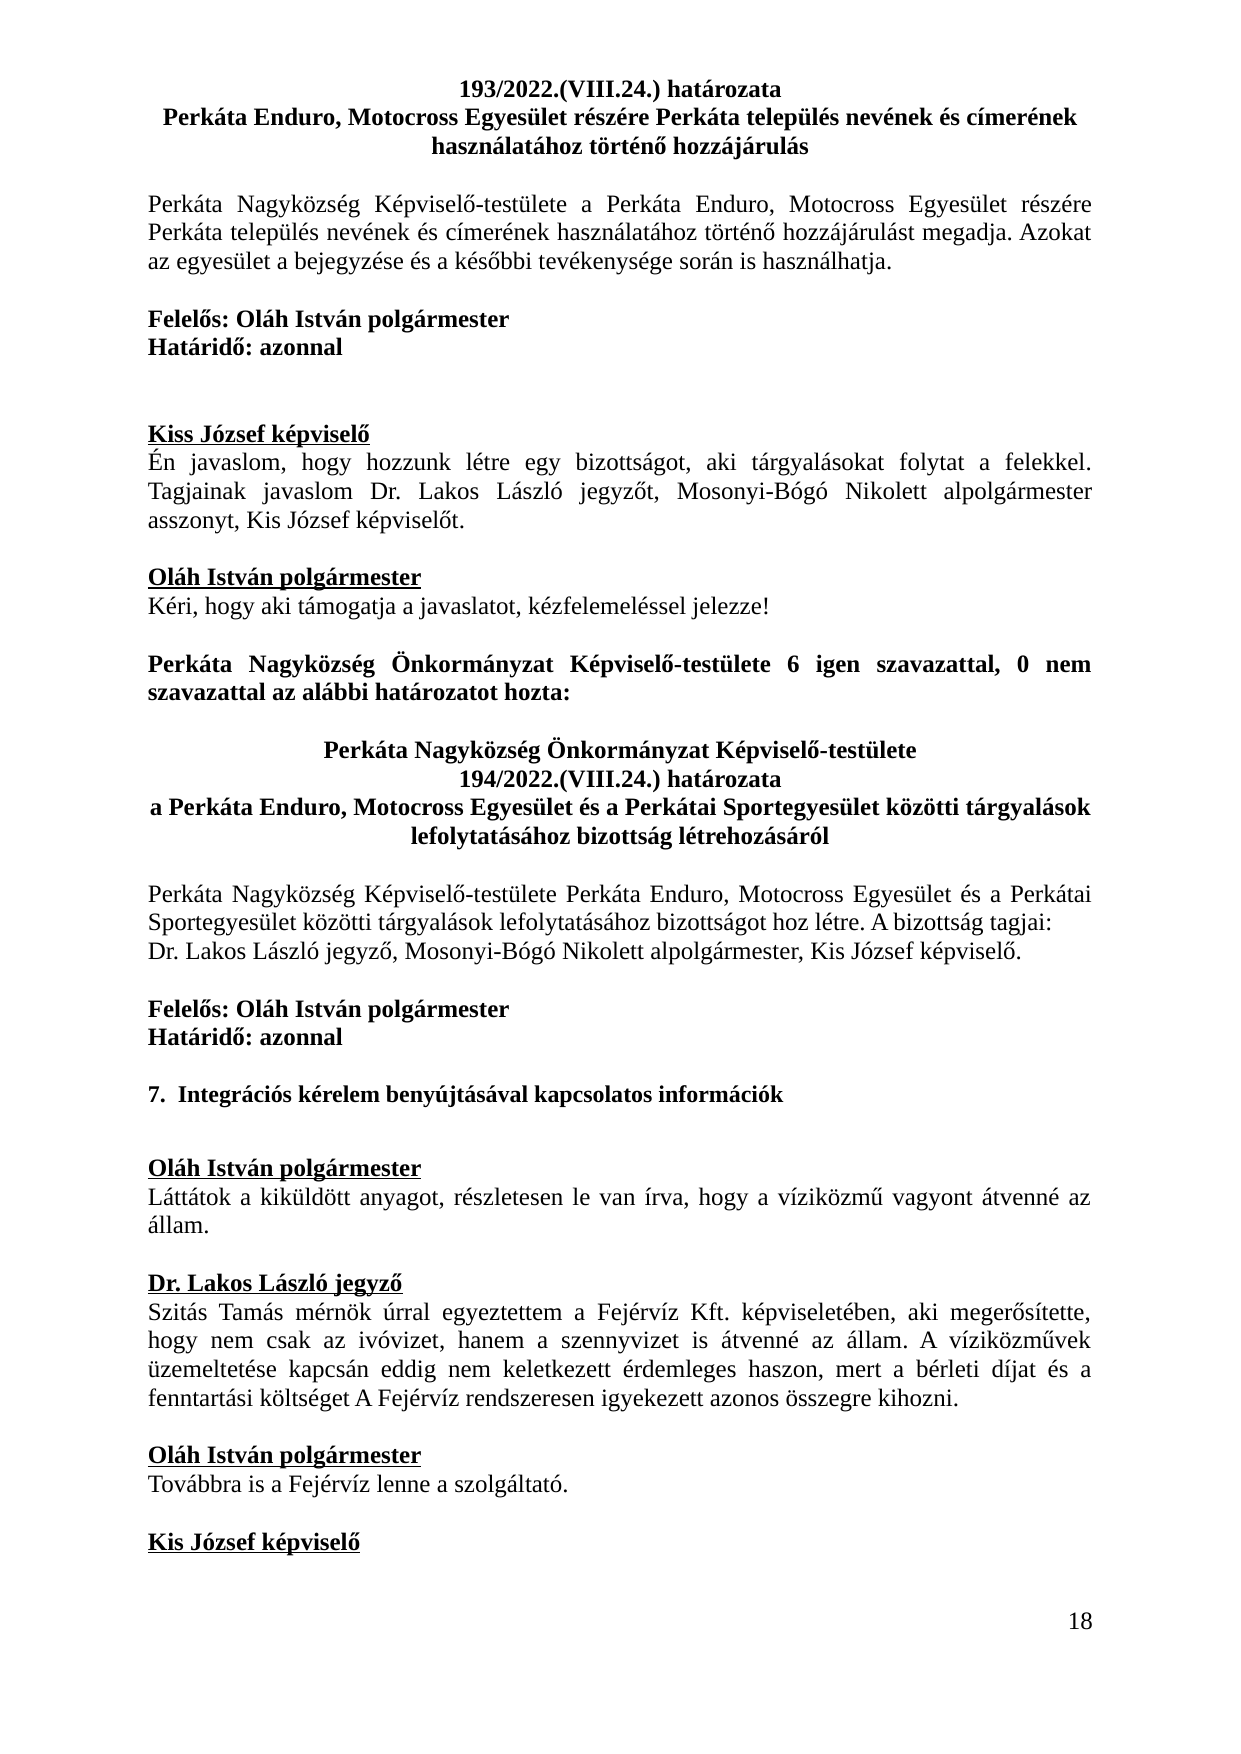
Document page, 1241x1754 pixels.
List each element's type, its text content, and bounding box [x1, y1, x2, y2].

text Szitás Tamás mérnök úrral egyeztettem a Fejérvíz Kft. képviseletében, aki megerősítette, hogy nem csak az ivóvizet, hanem a szennyvizet is átvenné az állam. A víziközművek üzemeltetése kapcsán eddig nem keletkezett érdemleges haszon, mert a bérleti díjat és a fenntartási költséget A Fejérvíz rendszeresen igyekezett azonos összegre kihozni. [148, 1297, 1092, 1412]
text Én javaslom, hogy hozzunk létre egy bizottságot, aki tárgyalásokat folytat a felekkel. Tagjainak javaslom Dr. Lakos László jegyzőt, Mosonyi-Bógó Nikolett alpolgármester asszonyt, Kis József képviselőt. [148, 447, 1092, 534]
text a Perkáta Enduro, Motocross Egyesület és a Perkátai Sportegyesület közötti tárgyalások lefolytatásához bizottság létrehozásáról [148, 792, 1092, 850]
text Láttátok a kiküldött anyagot, részletesen le van írva, hogy a víziközmű vagyont átvenné az állam. [148, 1182, 1092, 1239]
text Felelős: Oláh István polgármester [148, 304, 1092, 332]
text 7. Integrációs kérelem benyújtásával kapcsolatos információk [148, 1080, 1092, 1108]
text Oláh István polgármester [148, 562, 1092, 591]
text Perkáta Nagyközség Önkormányzat Képviselő-testülete [148, 735, 1092, 764]
text Kiss József képviselő [148, 419, 1092, 447]
text Perkáta Nagyközség Önkormányzat Képviselő-testülete 6 igen szavazattal, 0 nem szavazattal az alábbi határozatot hozta: [148, 649, 1092, 706]
text Dr. Lakos László jegyző [148, 1268, 1092, 1297]
text Perkáta Nagyközség Képviselő-testülete a Perkáta Enduro, Motocross Egyesület részére Perkáta település nevének és címerének használatához történő hozzájárulást megadja. Azokat az egyesület a bejegyzése és a későbbi tevékenysége során is használhatja. [148, 189, 1092, 275]
text Oláh István polgármester [148, 1153, 1092, 1182]
text Felelős: Oláh István polgármester [148, 994, 1092, 1022]
text Oláh István polgármester [148, 1441, 1092, 1469]
text Továbbra is a Fejérvíz lenne a szolgáltató. [148, 1469, 1092, 1498]
text 193/2022.(VIII.24.) határozata [148, 74, 1092, 102]
text Dr. Lakos László jegyző, Mosonyi-Bógó Nikolett alpolgármester, Kis József képviselő. [148, 936, 1092, 965]
text Kéri, hogy aki támogatja a javaslatot, kézfelemeléssel jelezze! [148, 591, 1092, 620]
text Kis József képviselő [148, 1527, 1092, 1556]
text 194/2022.(VIII.24.) határozata [148, 764, 1092, 792]
text Határidő: azonnal [148, 332, 1092, 361]
text Határidő: azonnal [148, 1022, 1092, 1051]
text Perkáta Nagyközség Képviselő-testülete Perkáta Enduro, Motocross Egyesület és a Perkátai Sportegyesület közötti tárgyalások lefolytatásához bizottságot hoz létre. A bizottság tagjai: [148, 879, 1092, 936]
text Perkáta Enduro, Motocross Egyesület részére Perkáta település nevének és címerének használatához történő hozzájárulás [148, 102, 1092, 160]
